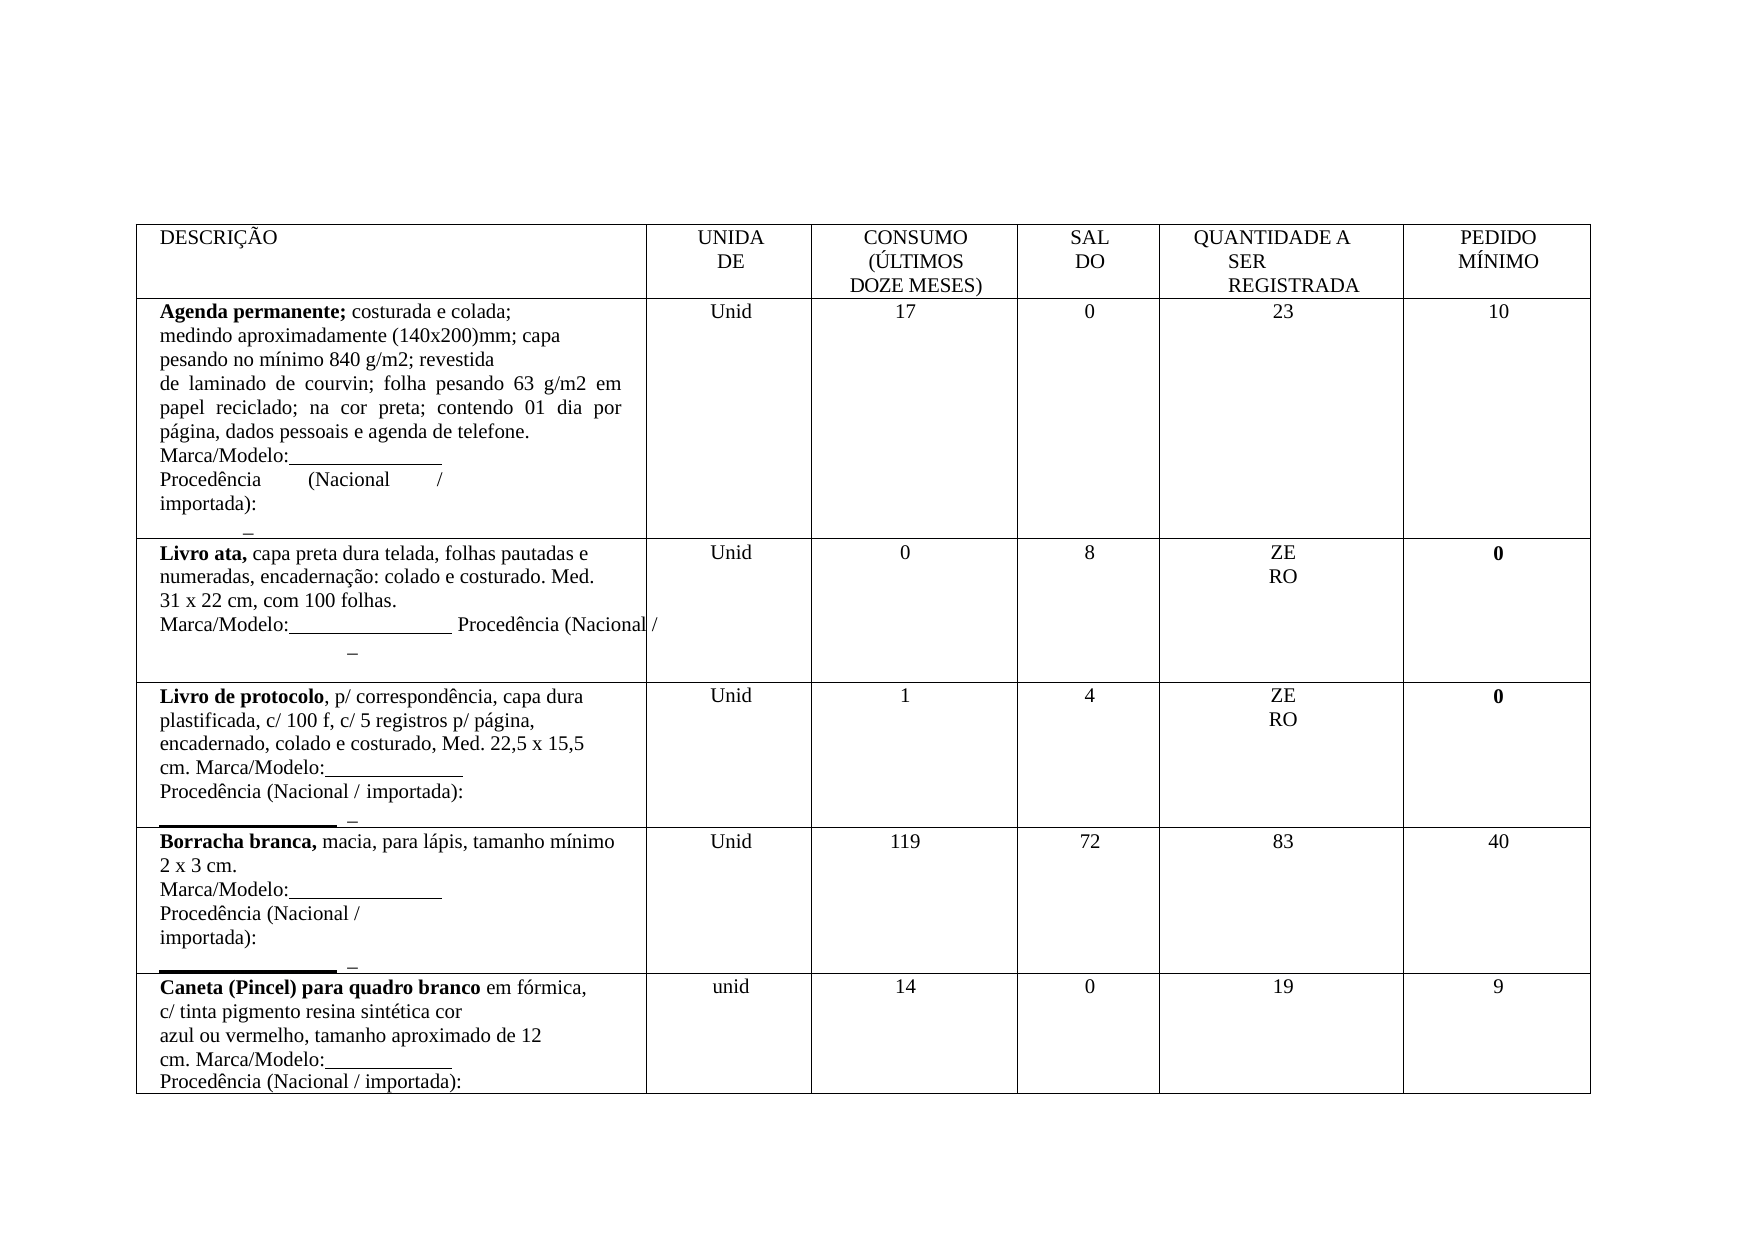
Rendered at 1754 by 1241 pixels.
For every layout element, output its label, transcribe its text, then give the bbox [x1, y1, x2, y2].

table_cell 0 [1404, 539, 1590, 682]
table_cell unid [647, 974, 811, 1093]
table_header QUANTIDADE A SER REGISTRADA [1160, 225, 1403, 297]
table_cell 0 [1018, 299, 1159, 538]
table_cell Unid [647, 539, 811, 682]
table_cell 40 [1404, 828, 1590, 973]
table_cell Caneta (Pincel) para quadro branco em fórmica, c/ tinta pigmento resina sintética cor azul ou vermelho, tamanho aproximado de 12 cm. Marca/Modelo: Procedência (Nacional / importada): [137, 974, 646, 1093]
table_cell Unid [647, 683, 811, 827]
table_cell ZERO [1160, 539, 1403, 682]
table_cell 17 [812, 299, 1017, 538]
table_cell ZERO [1160, 683, 1403, 827]
table_cell Livro de protocolo, p/ correspondência, capa dura plastificada, c/ 100 f, c/ 5 registros p/ página, encadernado, colado e costurado, Med. 22,5 x 15,5 cm. Marca/Modelo: Procedência (Nacional / importada): _ [137, 683, 646, 827]
table_header SALDO [1018, 225, 1159, 297]
table_cell 83 [1160, 828, 1403, 973]
table_cell 0 [812, 539, 1017, 682]
table_cell 10 [1404, 299, 1590, 538]
table_header PEDIDO MÍNIMO [1404, 225, 1590, 297]
table_cell Unid [647, 828, 811, 973]
table_cell Livro ata, capa preta dura telada, folhas pautadas e numeradas, encadernação: colado e costurado. Med. 31 x 22 cm, com 100 folhas. Marca/Modelo: Procedência (Nacional / importada): _ [137, 539, 646, 682]
table_header DESCRIÇÃO [137, 225, 646, 297]
table_header UNIDADE [647, 225, 811, 297]
table_cell 14 [812, 974, 1017, 1093]
table_cell Borracha branca, macia, para lápis, tamanho mínimo 2 x 3 cm. Marca/Modelo: Procedência (Nacional / importada): _ [137, 828, 646, 973]
table_cell Unid [647, 299, 811, 538]
table_cell 119 [812, 828, 1017, 973]
table_cell 9 [1404, 974, 1590, 1093]
table_cell 1 [812, 683, 1017, 827]
table_cell 0 [1018, 974, 1159, 1093]
table_cell 19 [1160, 974, 1403, 1093]
table_cell 8 [1018, 539, 1159, 682]
table_header CONSUMO (ÚLTIMOS DOZE MESES) [812, 225, 1017, 297]
table_cell 23 [1160, 299, 1403, 538]
table_cell 72 [1018, 828, 1159, 973]
table_cell 4 [1018, 683, 1159, 827]
table_cell Agenda permanente; costurada e colada; medindo aproximadamente (140x200)mm; capa pesando no mínimo 840 g/m2; revestida de laminado de courvin; folha pesando 63 g/m2 em papel reciclado; na cor preta; contendo 01 dia por página, dados pessoais e agenda de telefone. Marca/Modelo: Procedência (Nacional / importada): _ [137, 299, 646, 538]
table_cell 0 [1404, 683, 1590, 827]
